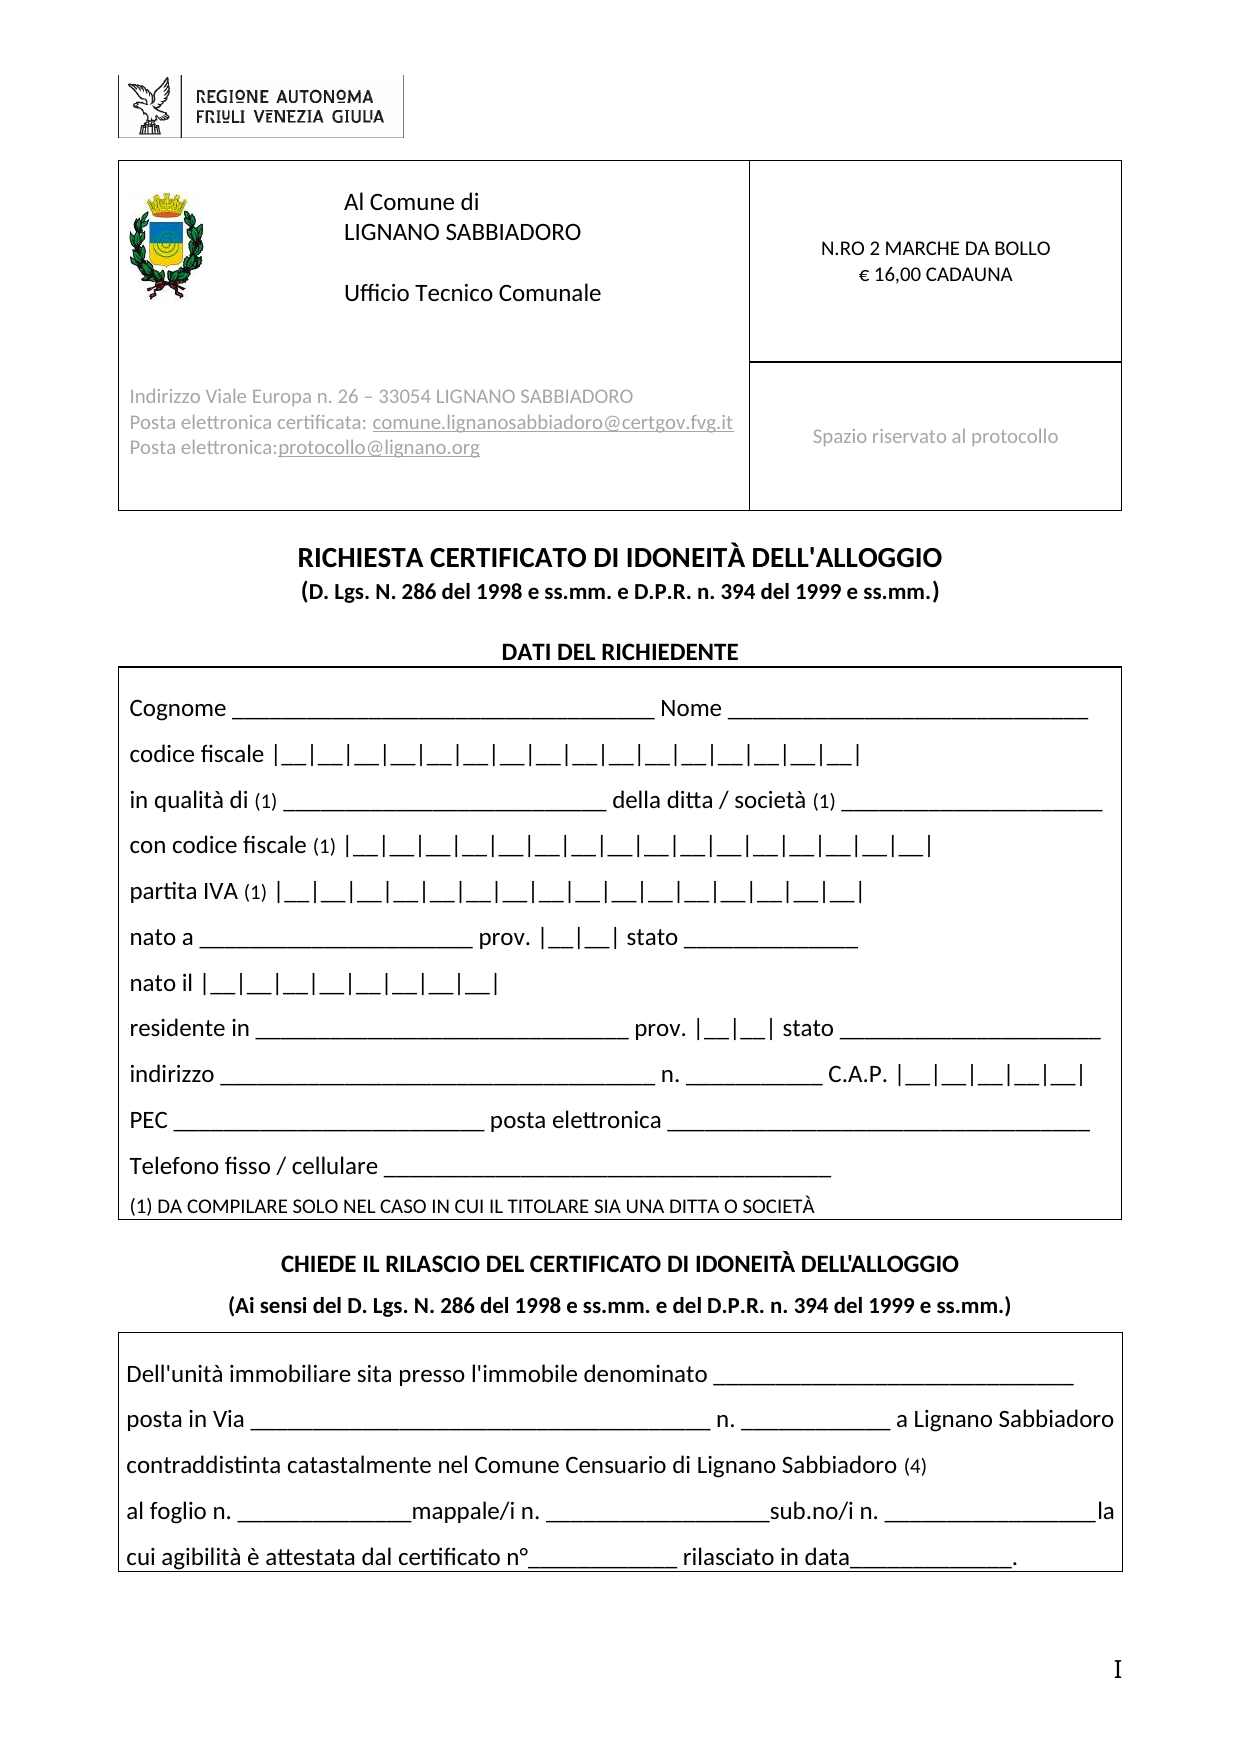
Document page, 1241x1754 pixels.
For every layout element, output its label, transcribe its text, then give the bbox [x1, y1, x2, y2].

text RICHIESTA CERTIFICATO DI IDONEITÀ DELL'ALLOGGIO [118, 539, 1122, 575]
text (Ai sensi del D. Lgs. N. 286 del 1998 e ss.mm. e del D.P.R. n. 394 del 1999 e ss.mm.) [118, 1291, 1122, 1319]
table_header [119, 161, 333, 333]
table_header N.RO 2 MARCHE DA BOLLO € 16,00 CADAUNA [750, 161, 1121, 361]
table_header Al Comune di LIGNANO SABBIADORO Ufficio Tecnico Comunale [333, 161, 749, 333]
text CHIEDE IL RILASCIO DEL CERTIFICATO DI IDONEITÀ DELL'ALLOGGIO [118, 1248, 1122, 1279]
picture [129, 192, 204, 302]
table_header Cognome __________________________________ Nome _____________________________ codice fiscale |__|__|__|__|__|__|__|__|__|__|__|__|__|__|__|__| in qualità di (1) __________________________ della ditta / società (1) _____________________ con codice fiscale (1) |__|__|__|__|__|__|__|__|__|__|__|__|__|__|__|__| partita IVA (1) |__|__|__|__|__|__|__|__|__|__|__|__|__|__|__|__| nato a ______________________ prov. |__|__| stato ______________ nato il |__|__|__|__|__|__|__|__| residente in ______________________________ prov. |__|__| stato _____________________ indirizzo ___________________________________ n. ___________ C.A.P. |__|__|__|__|__| PEC _________________________ posta elettronica __________________________________ Telefono fisso / cellulare ____________________________________ (1) DA COMPILARE SOLO NEL CASO IN CUI IL TITOLARE SIA UNA DITTA O SOCIETÀ [119, 668, 1121, 1218]
text DATI DEL RICHIEDENTE [118, 636, 1122, 666]
table_header Dell'unità immobiliare sita presso l'immobile denominato _____________________________ posta in Via _____________________________________ n. ____________ a Lignano Sabbiadoro contraddistinta catastalmente nel Comune Censuario di Lignano Sabbiadoro (4) al foglio n. ______________mappale/i n. __________________sub.no/i n. _________________la cui agibilità è attestata dal certificato n°____________ rilasciato in data_____________. [119, 1333, 1122, 1571]
table_cell Indirizzo Viale Europa n. 26 – 33054 LIGNANO SABBIADORO Posta elettronica certificata: comune.lignanosabbiadoro@certgov.fvg.it Posta elettronica:protocollo@lignano.org [119, 333, 749, 509]
table_cell Spazio riservato al protocollo [750, 363, 1121, 509]
picture [118, 75, 404, 138]
text (D. Lgs. N. 286 del 1998 e ss.mm. e D.P.R. n. 394 del 1999 e ss.mm.) [118, 575, 1122, 605]
